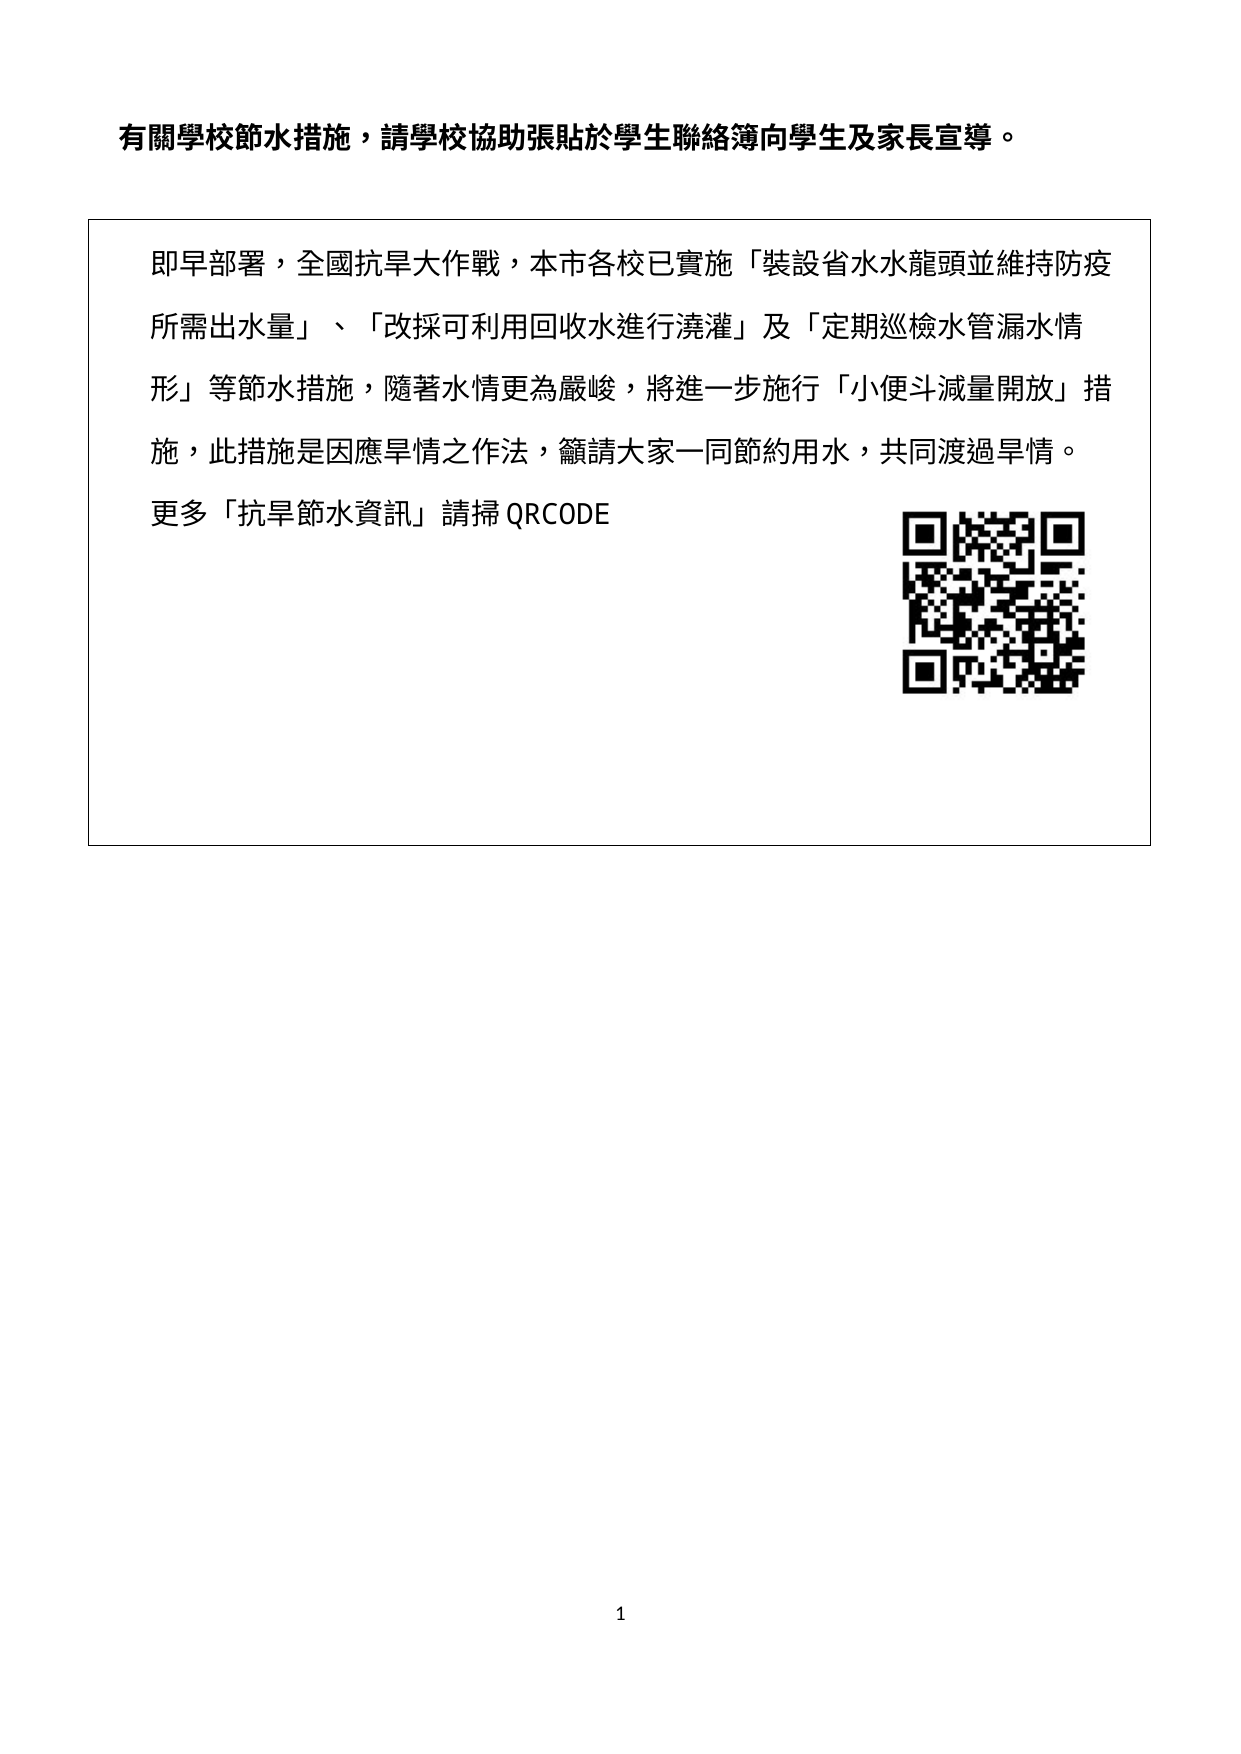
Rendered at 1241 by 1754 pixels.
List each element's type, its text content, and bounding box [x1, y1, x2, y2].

table_header 即早部署，全國抗旱大作戰，本市各校已實施「裝設省水水龍頭並維持防疫所需出水量」、「改採可利用回收水進行澆灌」及「定期巡檢水管漏水情形」等節水措施，隨著水情更為嚴峻，將進一步施行「小便斗減量開放」措施，此措施是因應旱情之作法，籲請大家一同節約用水，共同渡過旱情。 更多「抗旱節水資訊」請掃QRCODE [89, 220, 1150, 845]
text 有關學校節水措施，請學校協助張貼於學生聯絡簿向學生及家長宣導。 [89, 94, 1152, 157]
